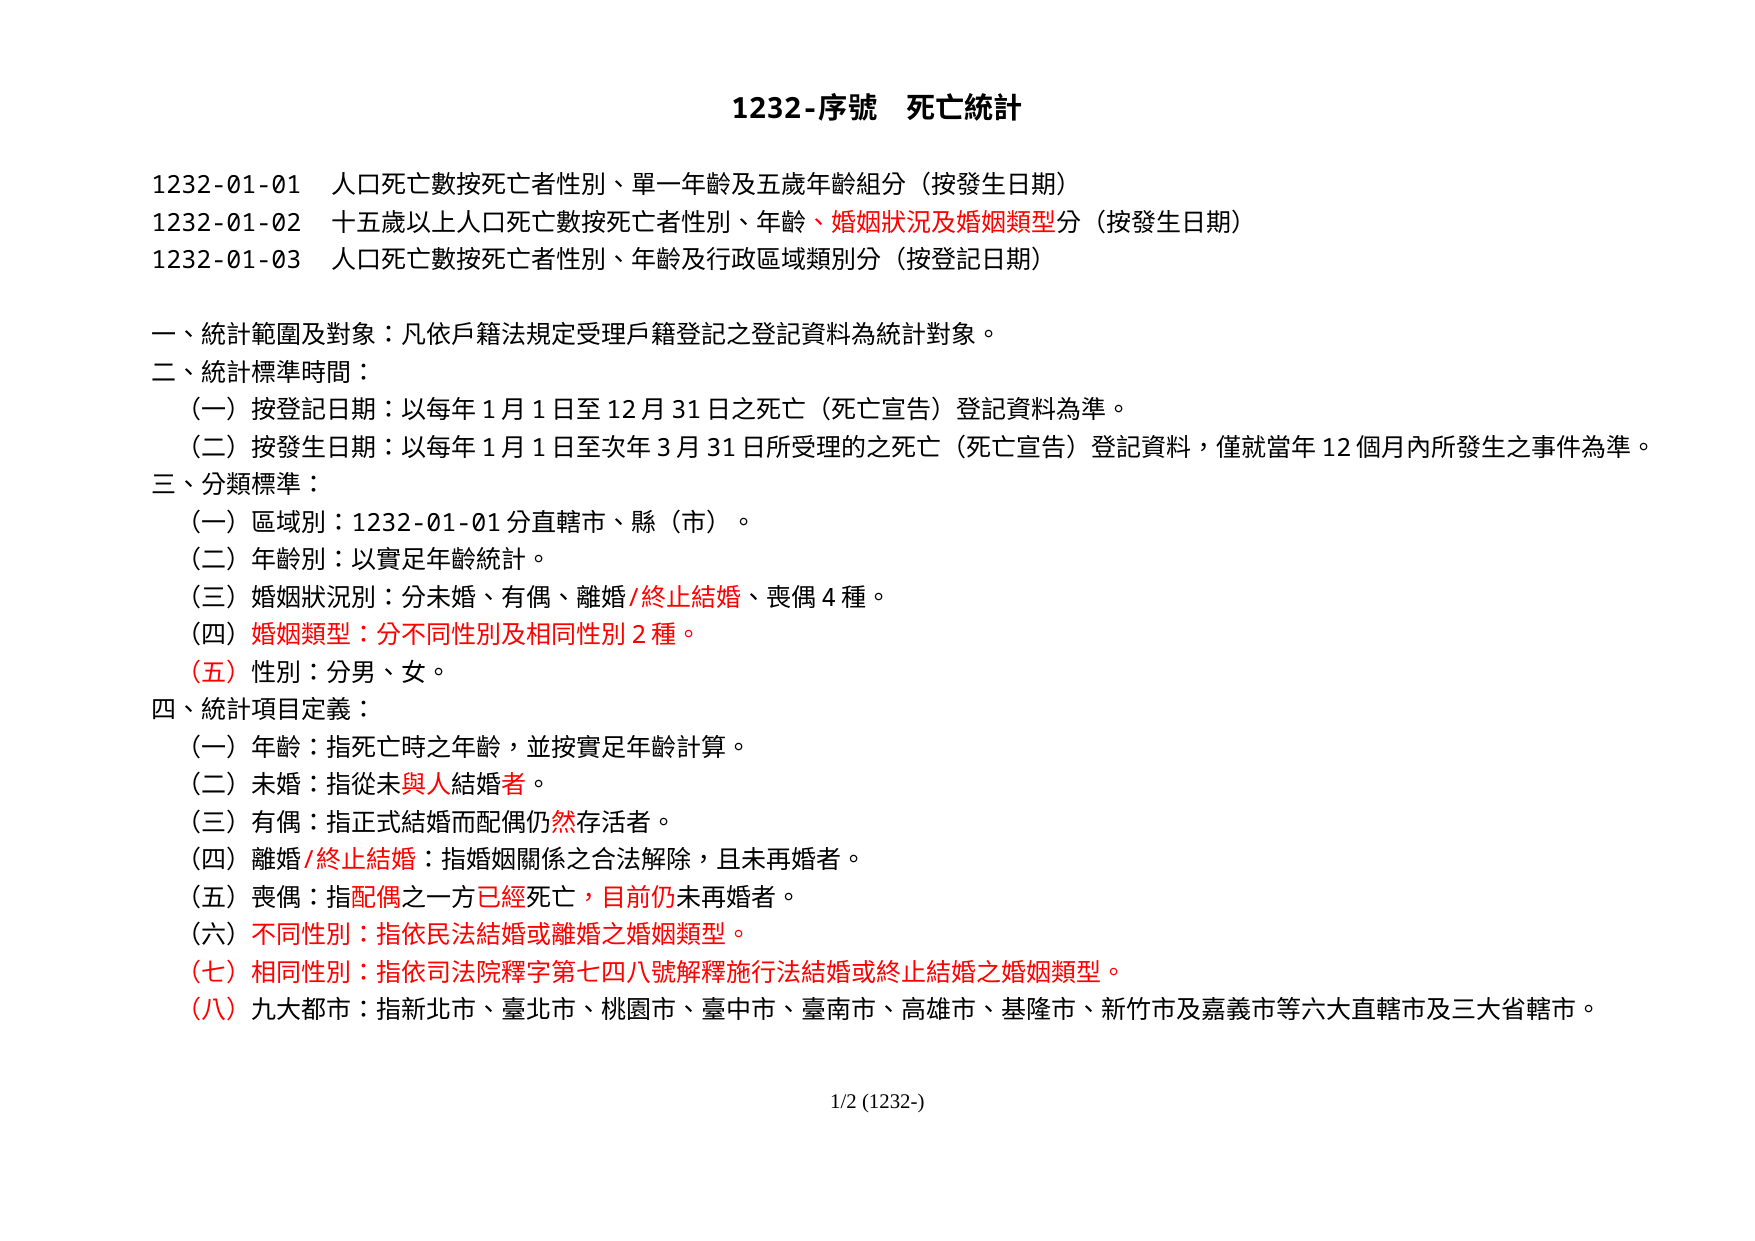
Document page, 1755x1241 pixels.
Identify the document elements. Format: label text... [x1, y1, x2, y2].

text （六）不同性別：指依民法結婚或離婚之婚姻類型。 [176, 914, 1666, 951]
text （七）相同性別：指依司法院釋字第七四八號解釋施行法結婚或終止結婚之婚姻類型。 [176, 951, 1666, 989]
text （四）離婚/終止結婚：指婚姻關係之合法解除，且未再婚者。 [176, 839, 1666, 876]
text （一）區域別：1232-01-01分直轄市、縣（市）。 [176, 501, 1666, 539]
text 1232-序號 死亡統計 [89, 89, 1666, 126]
text （二）未婚：指從未與人結婚者。 [176, 764, 1666, 801]
text （三）婚姻狀況別：分未婚、有偶、離婚/終止結婚、喪偶4種。 [176, 576, 1666, 614]
text 1232-01-03 人口死亡數按死亡者性別、年齡及行政區域類別分（按登記日期） [114, 239, 1666, 276]
text （三）有偶：指正式結婚而配偶仍然存活者。 [176, 801, 1666, 839]
text 四、統計項目定義： [126, 689, 1666, 726]
text 1232-01-01 人口死亡數按死亡者性別、單一年齡及五歲年齡組分（按發生日期） [114, 164, 1666, 201]
text 1232-01-02 十五歲以上人口死亡數按死亡者性別、年齡、婚姻狀況及婚姻類型分（按發生日期） [126, 201, 1666, 239]
text 一、統計範圍及對象：凡依戶籍法規定受理戶籍登記之登記資料為統計對象。 [151, 314, 1666, 351]
text 二、統計標準時間： [126, 351, 1606, 389]
text （四）婚姻類型：分不同性別及相同性別2種。 [176, 614, 1666, 651]
text （五）喪偶：指配偶之一方已經死亡，目前仍未再婚者。 [176, 876, 1666, 914]
text （一）年齡：指死亡時之年齡，並按實足年齡計算。 [176, 726, 1666, 764]
text （八）九大都市：指新北市、臺北市、桃園市、臺中市、臺南市、高雄市、基隆市、新竹市及嘉義市等六大直轄市及三大省轄市。 [176, 989, 1666, 1026]
text 三、分類標準： [126, 464, 1666, 501]
text （一）按登記日期：以每年1月1日至12月31日之死亡（死亡宣告）登記資料為準。 [176, 389, 1666, 426]
text （二）年齡別：以實足年齡統計。 [176, 539, 1666, 576]
text （五）性別：分男、女。 [176, 651, 1666, 689]
text （二）按發生日期：以每年1月1日至次年3月31日所受理的之死亡（死亡宣告）登記資料，僅就當年12個月內所發生之事件為準。 [176, 426, 1666, 464]
